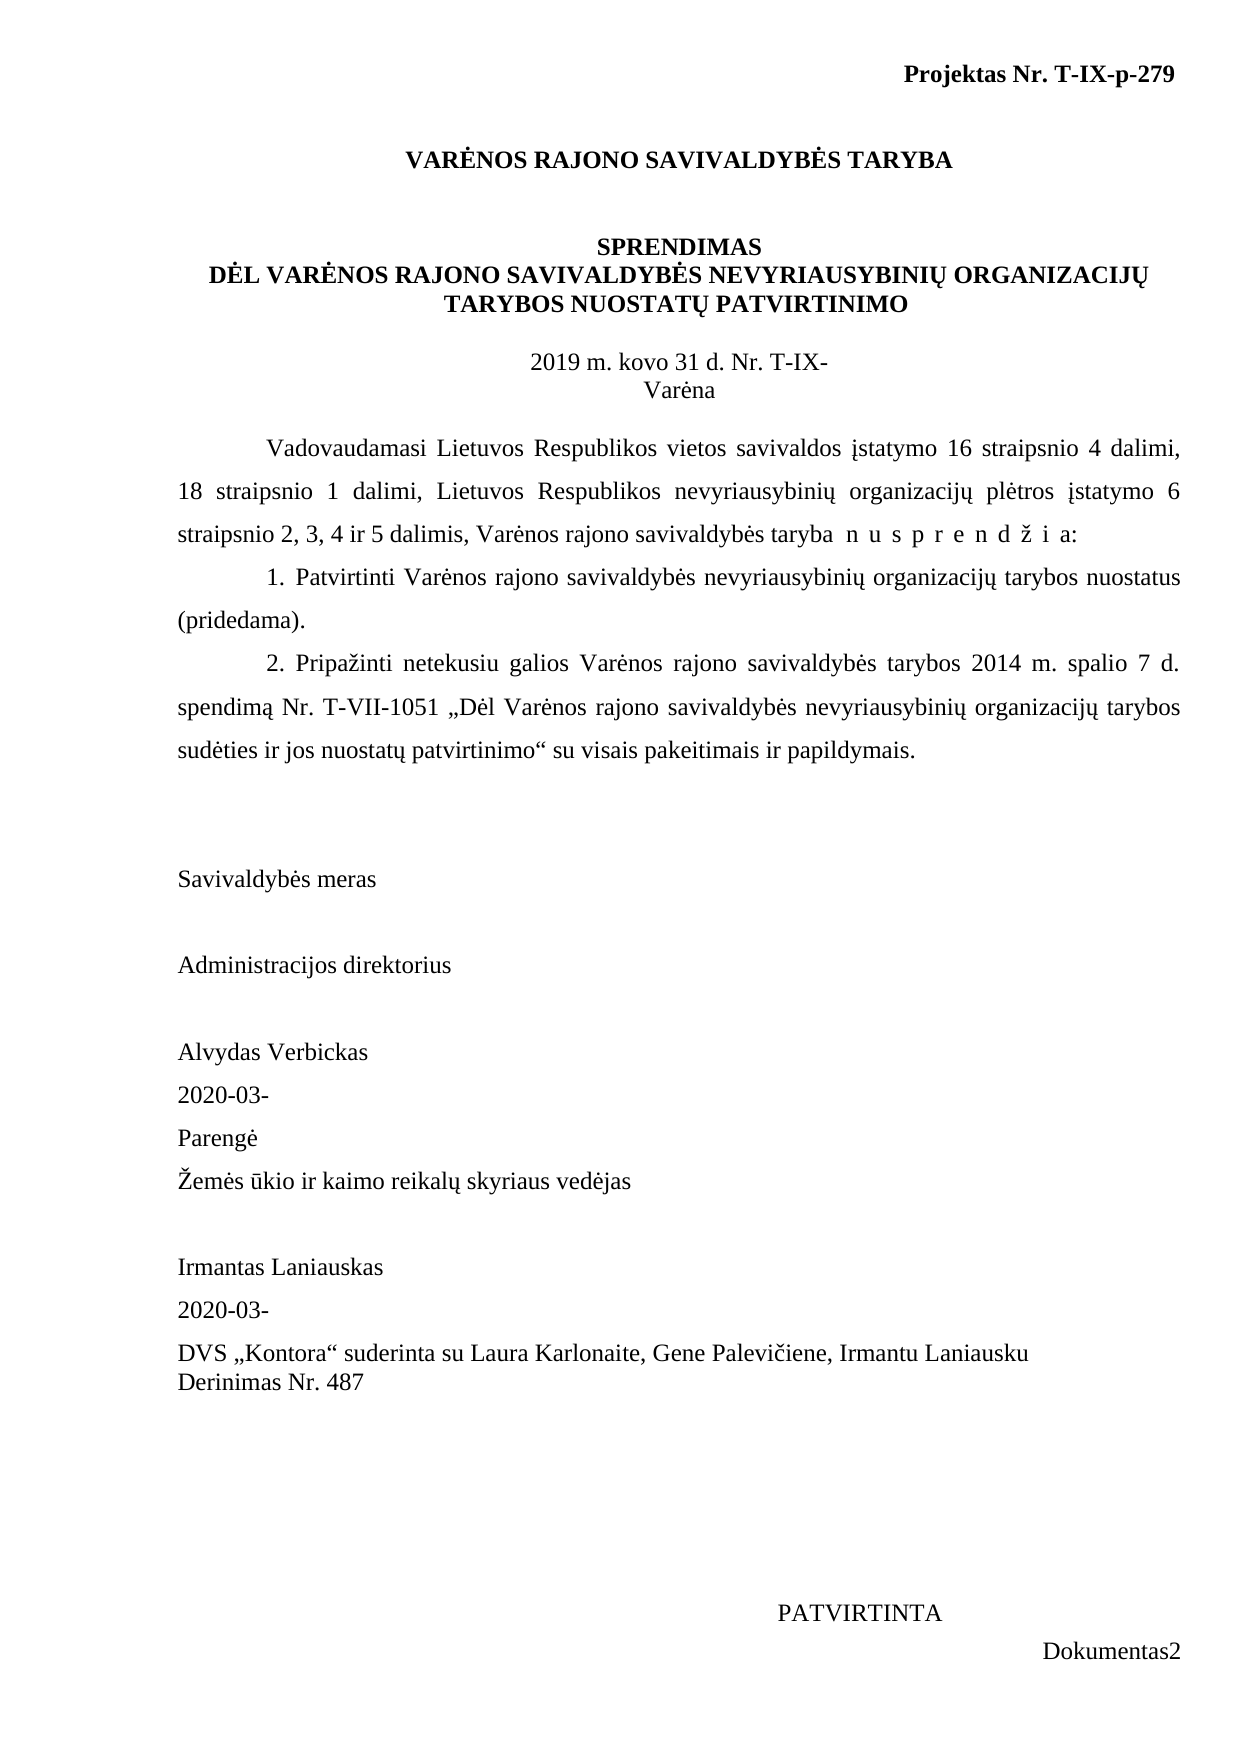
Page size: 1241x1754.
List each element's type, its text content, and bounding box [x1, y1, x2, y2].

text PATVIRTINTA [177, 1598, 1181, 1627]
text 2. Pripažinti netekusiu galios Varėnos rajono savivaldybės tarybos 2014 m. spalio 7 d. spendimą Nr. T-VII-1051 „Dėl Varėnos rajono savivaldybės nevyriausybinių organizacijų tarybos sudėties ir jos nuostatų patvirtinimo“ su visais pakeitimais ir papildymais. [177, 648, 1181, 763]
text 2020-03- [177, 1080, 1181, 1108]
text Savivaldybės meras [177, 864, 1181, 893]
text Administracijos direktorius [177, 950, 1181, 979]
text SPRENDIMAS [177, 232, 1181, 260]
text DVS „Kontora“ suderinta su Laura Karlonaite, Gene Palevičiene, Irmantu Laniausku [177, 1338, 1181, 1367]
text Vadovaudamasi Lietuvos Respublikos vietos savivaldos įstatymo 16 straipsnio 4 dalimi, 18 straipsnio 1 dalimi, Lietuvos Respublikos nevyriausybinių organizacijų plėtros įstatymo 6 straipsnio 2, 3, 4 ir 5 dalimis, Varėnos rajono savivaldybės taryba nusprendžia: [177, 433, 1181, 548]
text Irmantas Laniauskas [177, 1252, 1181, 1281]
text Žemės ūkio ir kaimo reikalų skyriaus vedėjas [177, 1166, 1181, 1195]
text 2020-03- [177, 1295, 1181, 1324]
text Alvydas Verbickas [177, 1037, 1181, 1065]
text Derinimas Nr. 487 [177, 1367, 1181, 1396]
text DĖL VARĖNOS RAJONO SAVIVALDYBĖS NEVYRIAUSYBINIŲ ORGANIZACIJŲ TARYBOS NUOSTATŲ PATVIRTINIMO [177, 260, 1181, 318]
text 1. Patvirtinti Varėnos rajono savivaldybės nevyriausybinių organizacijų tarybos nuostatus (pridedama). [177, 562, 1181, 634]
text Projektas Nr. T-IX-p-279 [177, 59, 1181, 117]
text 2019 m. kovo 31 d. Nr. T-IX- [177, 347, 1181, 375]
text VARĖNOS RAJONO SAVIVALDYBĖS TARYBA [177, 145, 1181, 174]
text Varėna [177, 375, 1181, 404]
text Parengė [177, 1123, 1181, 1152]
